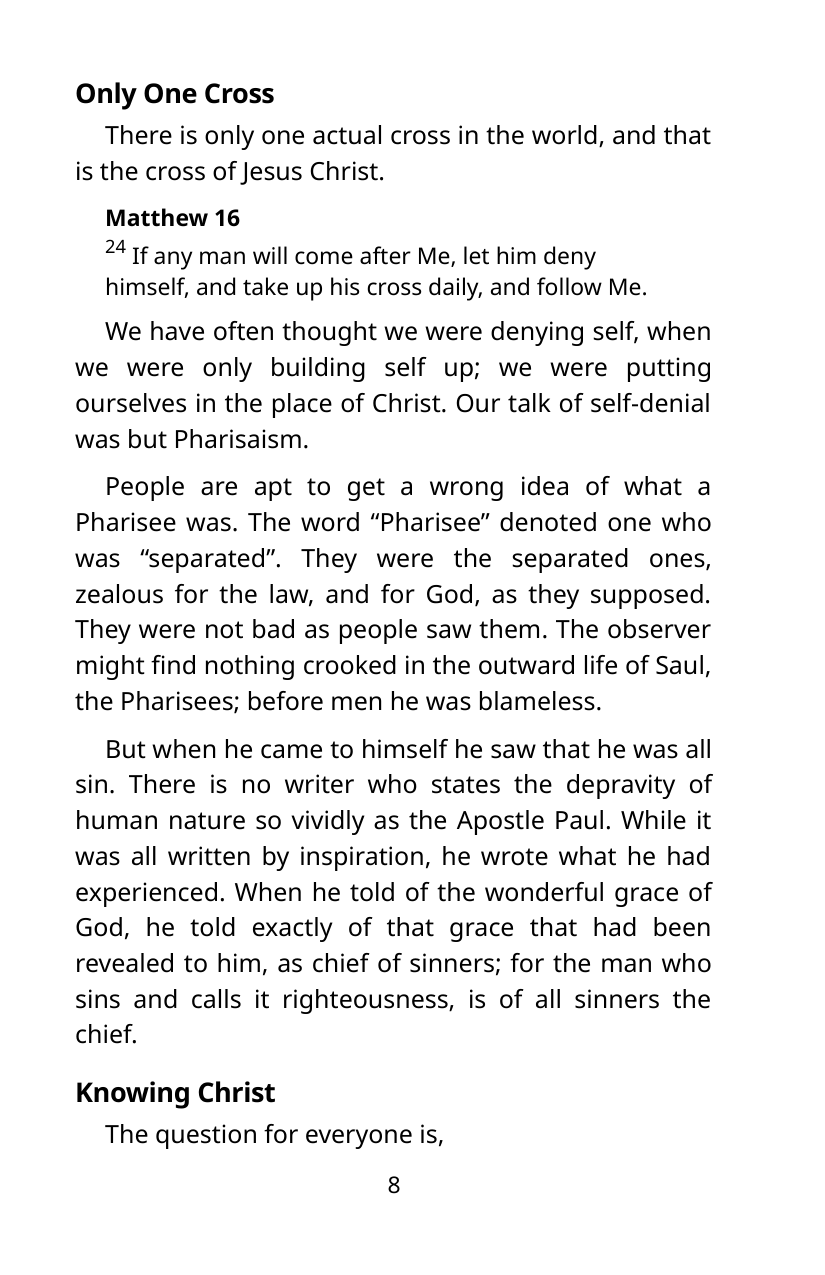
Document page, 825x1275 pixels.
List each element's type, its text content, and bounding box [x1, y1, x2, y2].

subtitle Only One Cross [75, 75, 712, 112]
text Matthew 16 [105, 201, 712, 233]
subtitle Knowing Christ [75, 1074, 712, 1111]
text There is only one actual cross in the world, and that is the cross of Jesus Christ. [75, 118, 712, 188]
text We have often thought we were denying self, when we were only building self up; we were putting ourselves in the place of Christ. Our talk of self-denial was but Pharisaism. [75, 314, 712, 455]
text People are apt to get a wrong idea of what a Pharisee was. The word “Pharisee” denoted one who was “separated”. They were the separated ones, zealous for the law, and for God, as they supposed. They were not bad as people saw them. The observer might find nothing crooked in the outward life of Saul, the Pharisees; before men he was blameless. [75, 469, 712, 717]
text But when he came to himself he saw that he was all sin. There is no writer who states the depravity of human nature so vividly as the Apostle Paul. While it was all written by inspiration, he wrote what he had experienced. When he told of the wonderful grace of God, he told exactly of that grace that had been revealed to him, as chief of sinners; for the man who sins and calls it righteousness, is of all sinners the chief. [75, 731, 712, 1051]
text 24 If any man will come after Me, let him deny himself, and take up his cross daily, and follow Me. [105, 234, 682, 302]
text The question for everyone is, [75, 1117, 712, 1151]
